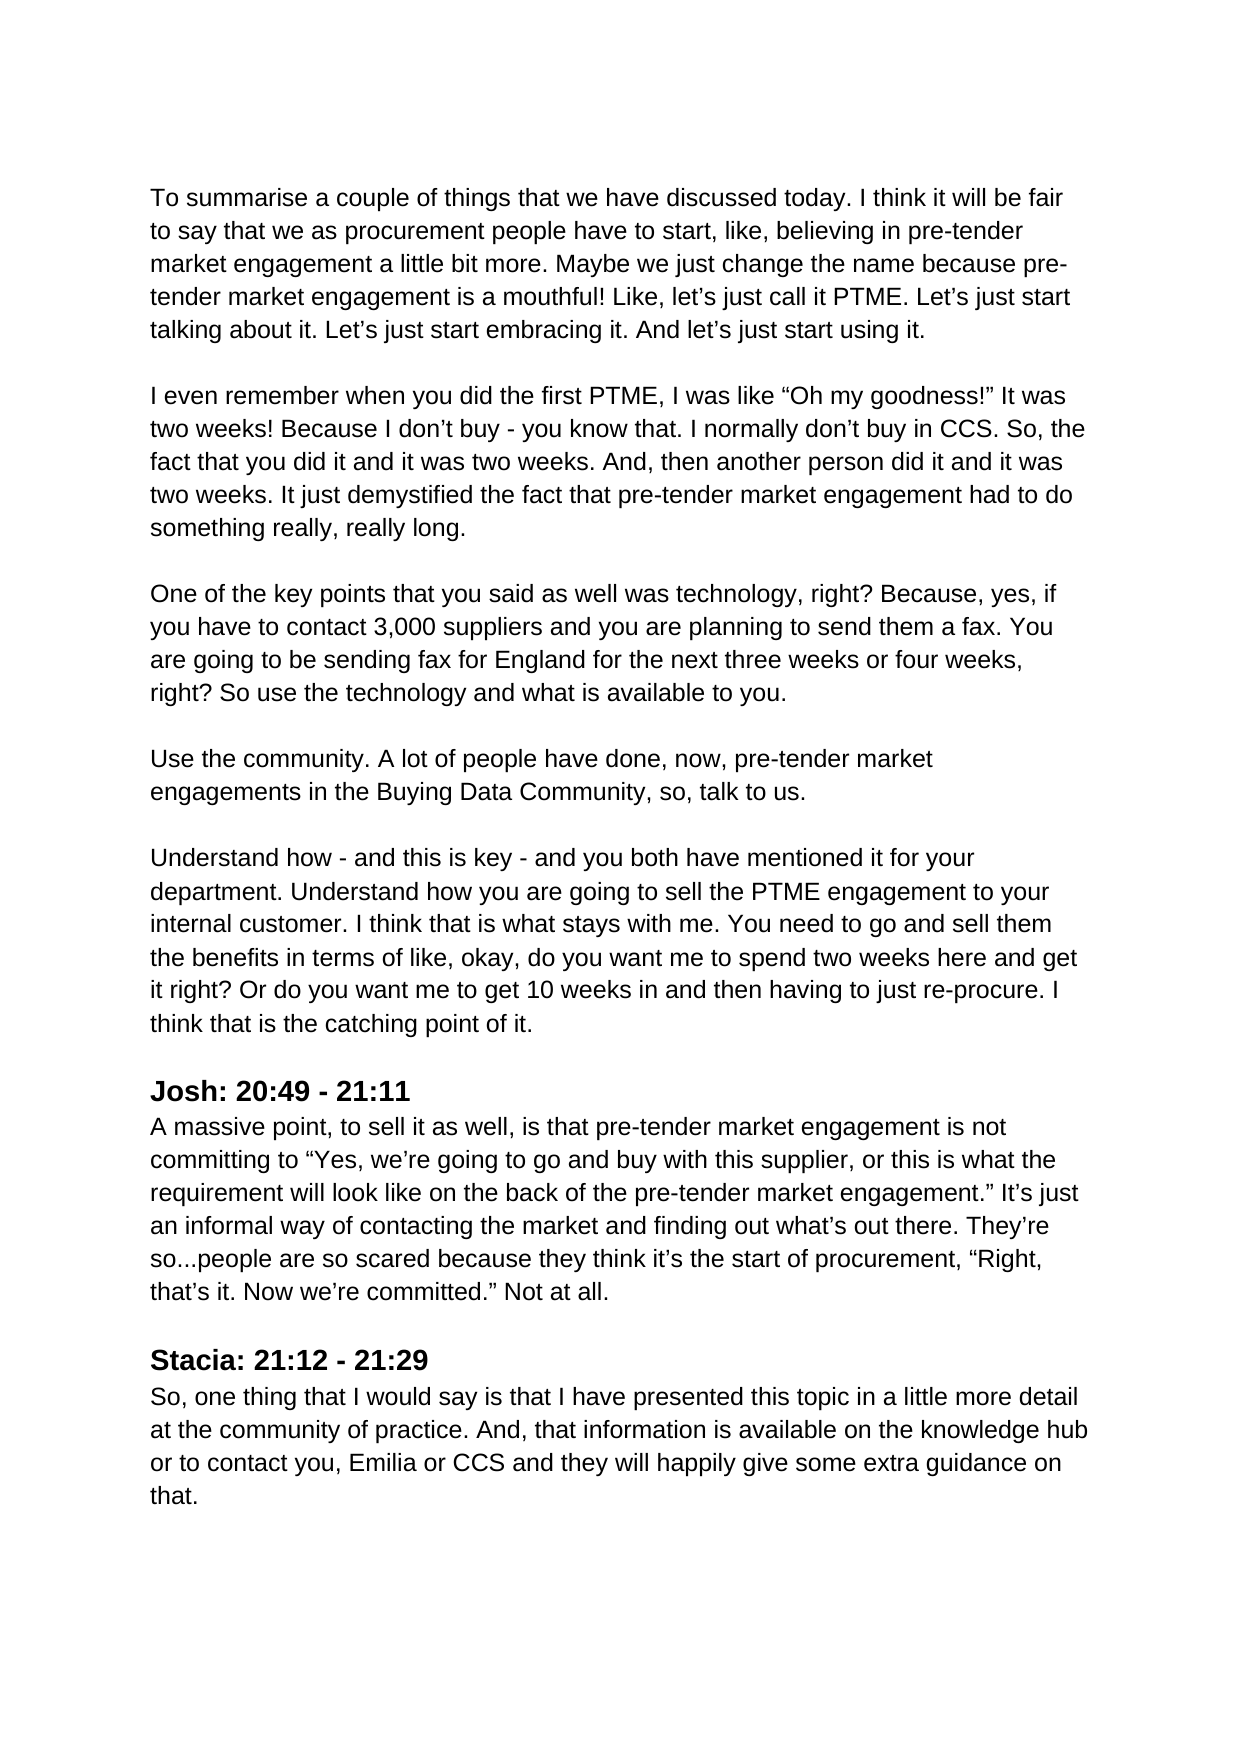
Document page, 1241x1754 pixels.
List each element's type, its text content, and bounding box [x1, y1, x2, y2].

text Use the community. A lot of people have done, now, pre-tender market engagements in the Buying Data Community, so, talk to us. [150, 744, 1090, 806]
text I even remember when you did the first PTME, I was like “Oh my goodness!” It was two weeks! Because I don’t buy - you know that. I normally don’t buy in CCS. So, the fact that you did it and it was two weeks. And, then another person did it and it was two weeks. It just demystified the fact that pre-tender market engagement had to do something really, really long. [150, 381, 1090, 542]
text A massive point, to sell it as well, is that pre-tender market engagement is not committing to “Yes, we’re going to go and buy with this supplier, or this is what the requirement will look like on the back of the pre-tender market engagement.” It’s just an informal way of contacting the market and finding out what’s out there. They’re so...people are so scared because they think it’s the start of procurement, “Right, that’s it. Now we’re committed.” Not at all. [150, 1112, 1090, 1306]
text So, one thing that I would say is that I have presented this topic in a little more detail at the community of practice. And, that information is available on the knowledge hub or to contact you, Emilia or CCS and they will happily give some extra guidance on that. [150, 1382, 1090, 1510]
subtitle Josh: 20:49 - 21:11 [150, 1074, 1090, 1107]
text Understand how - and this is key - and you both have mentioned it for your department. Understand how you are going to sell the PTME engagement to your internal customer. I think that is what stays with me. You need to go and sell them the benefits in terms of like, okay, do you want me to spend two weeks here and get it right? Or do you want me to get 10 weeks in and then having to just re-procure. I think that is the catching point of it. [150, 843, 1090, 1037]
subtitle Stacia: 21:12 - 21:29 [150, 1343, 1090, 1377]
text To summarise a couple of things that we have discussed today. I think it will be fair to say that we as procurement people have to start, like, believing in pre-tender market engagement a little bit more. Maybe we just change the name because pre-tender market engagement is a mouthful! Like, let’s just call it PTME. Let’s just start talking about it. Let’s just start embracing it. And let’s just start using it. [150, 183, 1090, 344]
text One of the key points that you said as well was technology, right? Because, yes, if you have to contact 3,000 suppliers and you are planning to send them a fax. You are going to be sending fax for England for the next three weeks or four weeks, right? So use the technology and what is available to you. [150, 579, 1090, 707]
